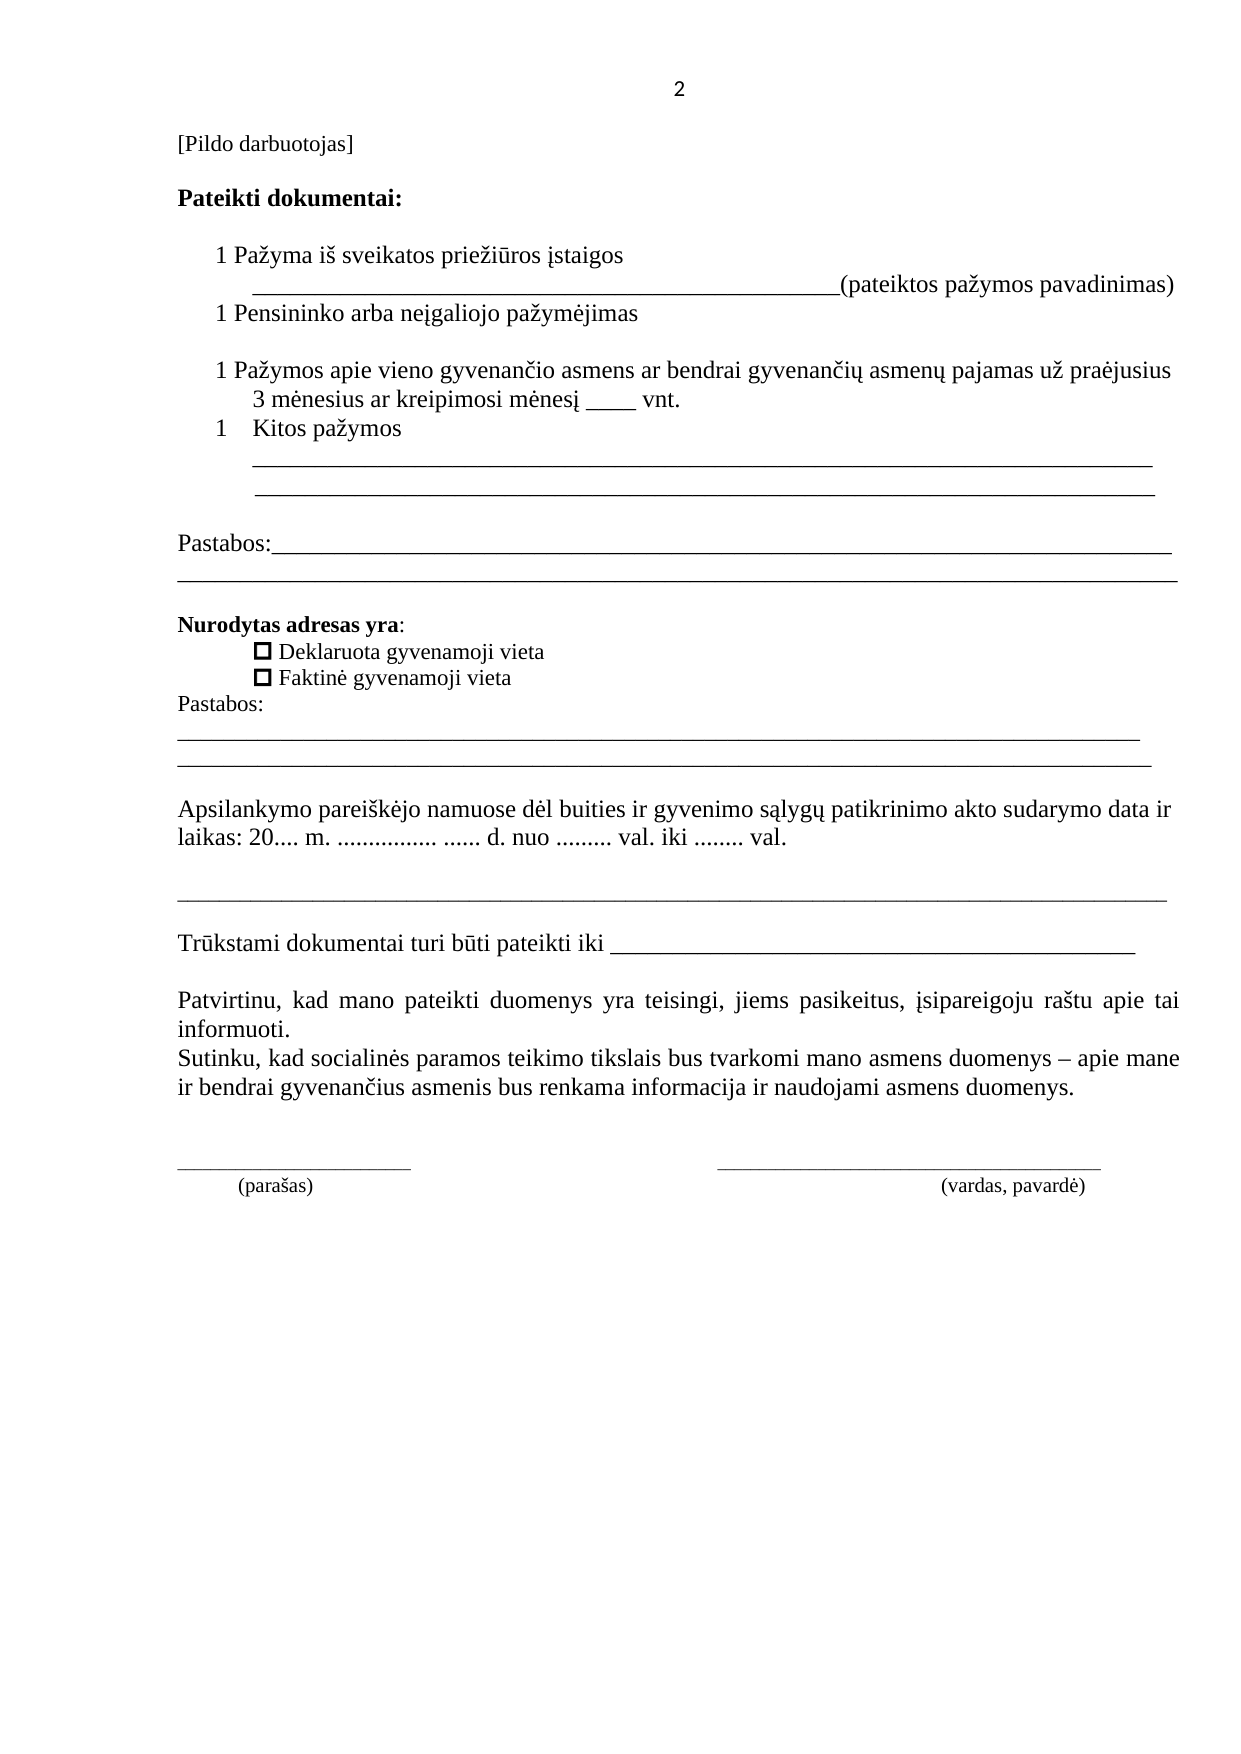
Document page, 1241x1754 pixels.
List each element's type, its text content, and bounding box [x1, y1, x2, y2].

text  Pažymos apie vieno gyvenančio asmens ar bendrai gyvenančių asmenų pajamas už praėjusius 3 mėnesius ar kreipimosi mėnesį ____ vnt. [215, 355, 1181, 413]
text Sutinku, kad socialinės paramos teikimo tikslais bus tvarkomi mano asmens duomenys – apie mane ir bendrai gyvenančius asmenis bus renkama informacija ir naudojami asmens duomenys. [177, 1043, 1181, 1101]
text  Pažyma iš sveikatos priežiūros įstaigos _______________________________________________(pateiktos pažymos pavadinimas) [215, 240, 1181, 298]
text ____________________________ ______________________________________________ [177, 1153, 1181, 1172]
text ________________________________________________________________________________ [177, 556, 1181, 585]
text  Deklaruota gyvenamoji vieta [177, 638, 1181, 664]
text Nurodytas adresas yra: [177, 611, 1181, 638]
text Apsilankymo pareiškėjo namuose dėl buities ir gyvenimo sąlygų patikrinimo akto sudarymo data ir laikas: 20.... m. ................ ...... d. nuo ......... val. iki ........ val. [177, 794, 1181, 851]
text ________________________________________________________________________ [177, 470, 1181, 499]
text Patvirtinu, kad mano pateikti duomenys yra teisingi, jiems pasikeitus, įsipareigoju raštu apie tai informuoti. [177, 986, 1181, 1043]
text  Pensininko arba neįgaliojo pažymėjimas [215, 298, 1181, 326]
text  Kitos pažymos ________________________________________________________________________ [215, 413, 1181, 470]
text Pastabos: ____________________________________________________________________________________ [177, 691, 1181, 743]
text Pateikti dokumentai: [177, 183, 1181, 211]
text  Faktinė gyvenamoji vieta [177, 664, 1181, 691]
text _______________________________________________________________________________________________ [177, 880, 1181, 904]
text [Pildo darbuotojas] [177, 130, 1181, 156]
text _____________________________________________________________________________________ [177, 743, 1181, 769]
text Trūkstami dokumentai turi būti pateikti iki __________________________________________ [177, 928, 1181, 957]
text (parašas) (vardas, pavardė) [177, 1172, 1181, 1197]
text Pastabos:________________________________________________________________________ [177, 528, 1181, 556]
